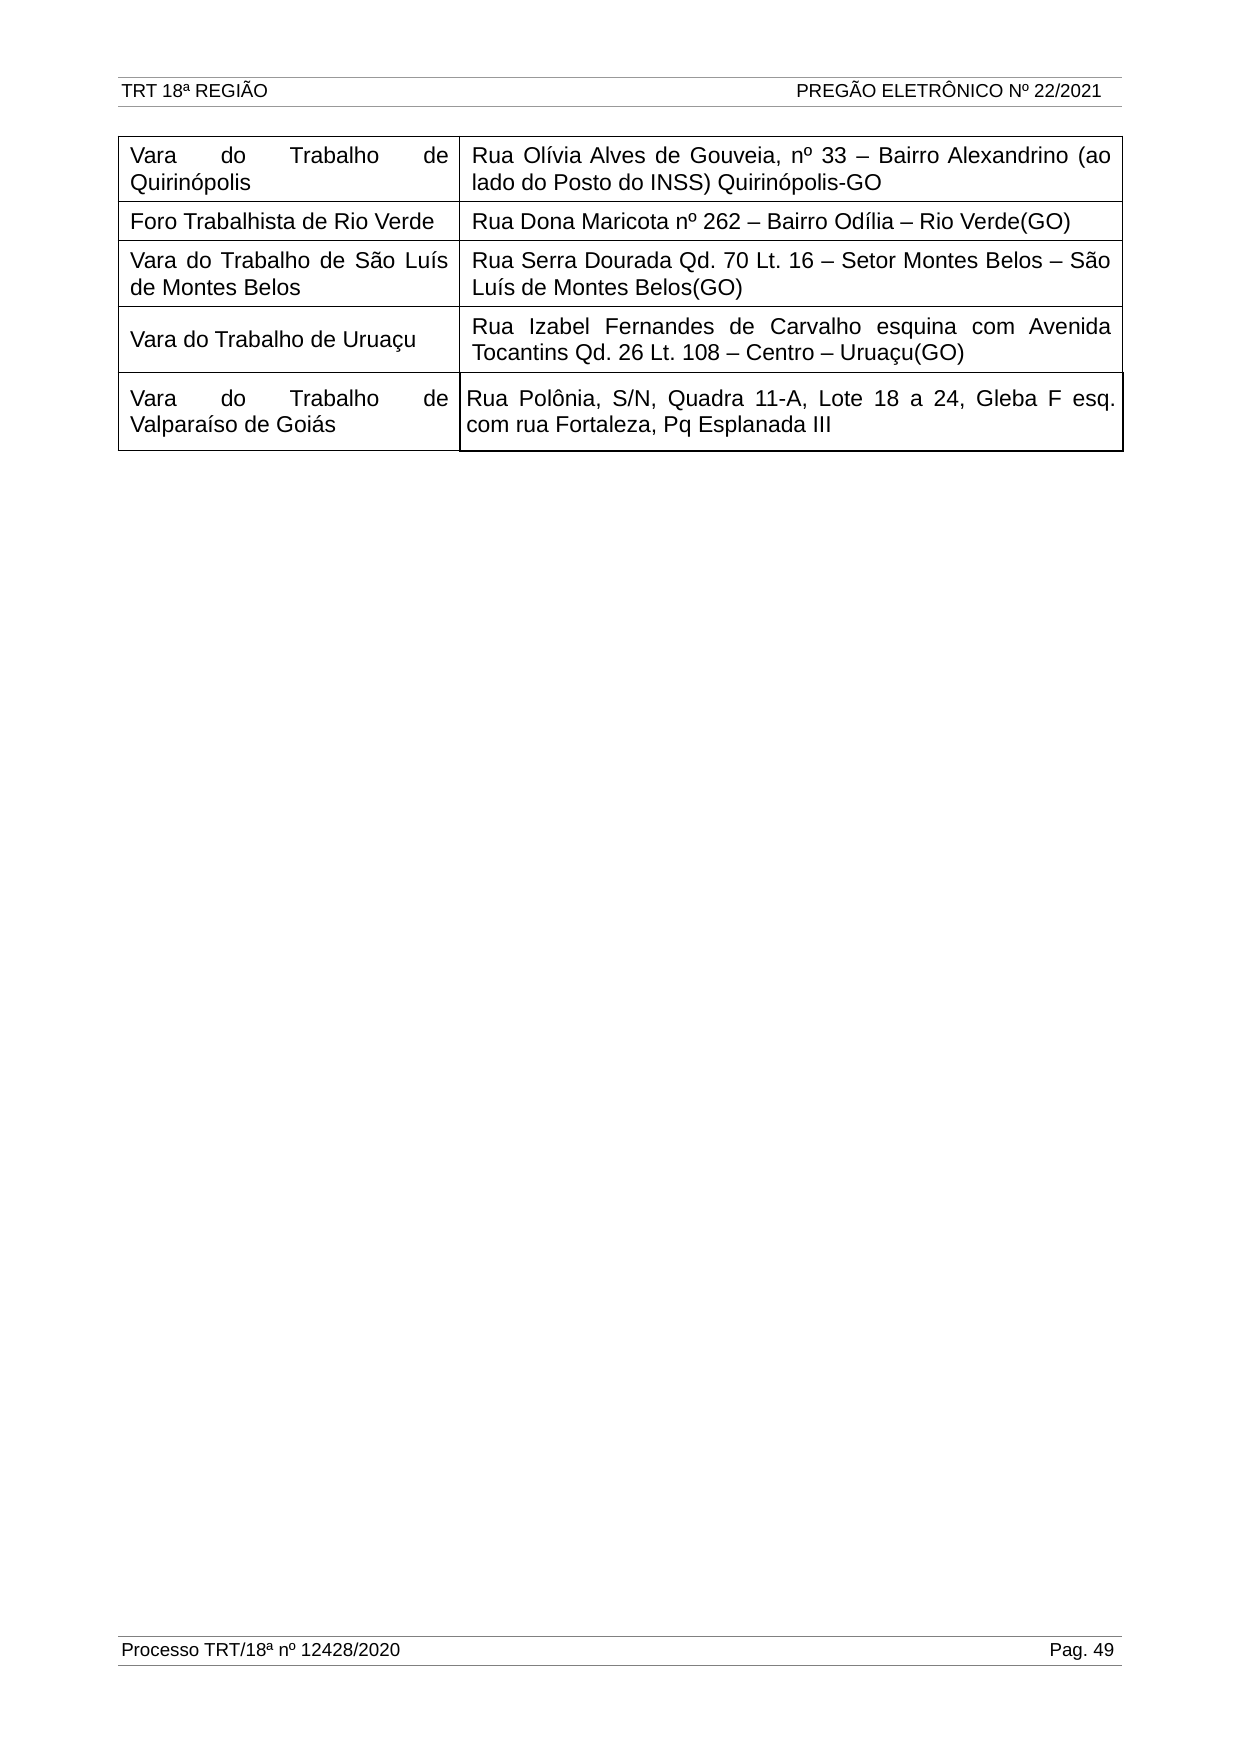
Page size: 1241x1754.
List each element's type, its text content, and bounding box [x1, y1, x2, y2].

table_cell Rua Izabel Fernandes de Carvalho esquina com Avenida Tocantins Qd. 26 Lt. 108 – Centro – Uruaçu(GO) [460, 307, 1122, 372]
table_cell Rua Olívia Alves de Gouveia, nº 33 – Bairro Alexandrino (ao lado do Posto do INSS) Quirinópolis-GO [460, 137, 1122, 201]
table_cell Rua Dona Maricota nº 262 – Bairro Odília – Rio Verde(GO) [460, 202, 1122, 240]
table_cell Foro Trabalhista de Rio Verde [119, 202, 459, 240]
table_cell Rua Serra Dourada Qd. 70 Lt. 16 – Setor Montes Belos – São Luís de Montes Belos(GO) [460, 241, 1122, 306]
table_cell Rua Polônia, S/N, Quadra 11-A, Lote 18 a 24, Gleba F esq. com rua Fortaleza, Pq Esplanada III [461, 373, 1122, 450]
table_cell Vara do Trabalho de Uruaçu [119, 307, 459, 372]
table_cell Vara do Trabalho de Quirinópolis [119, 137, 459, 201]
table_cell Vara do Trabalho de São Luís de Montes Belos [119, 241, 459, 306]
table_cell Vara do Trabalho de Valparaíso de Goiás [119, 373, 459, 450]
